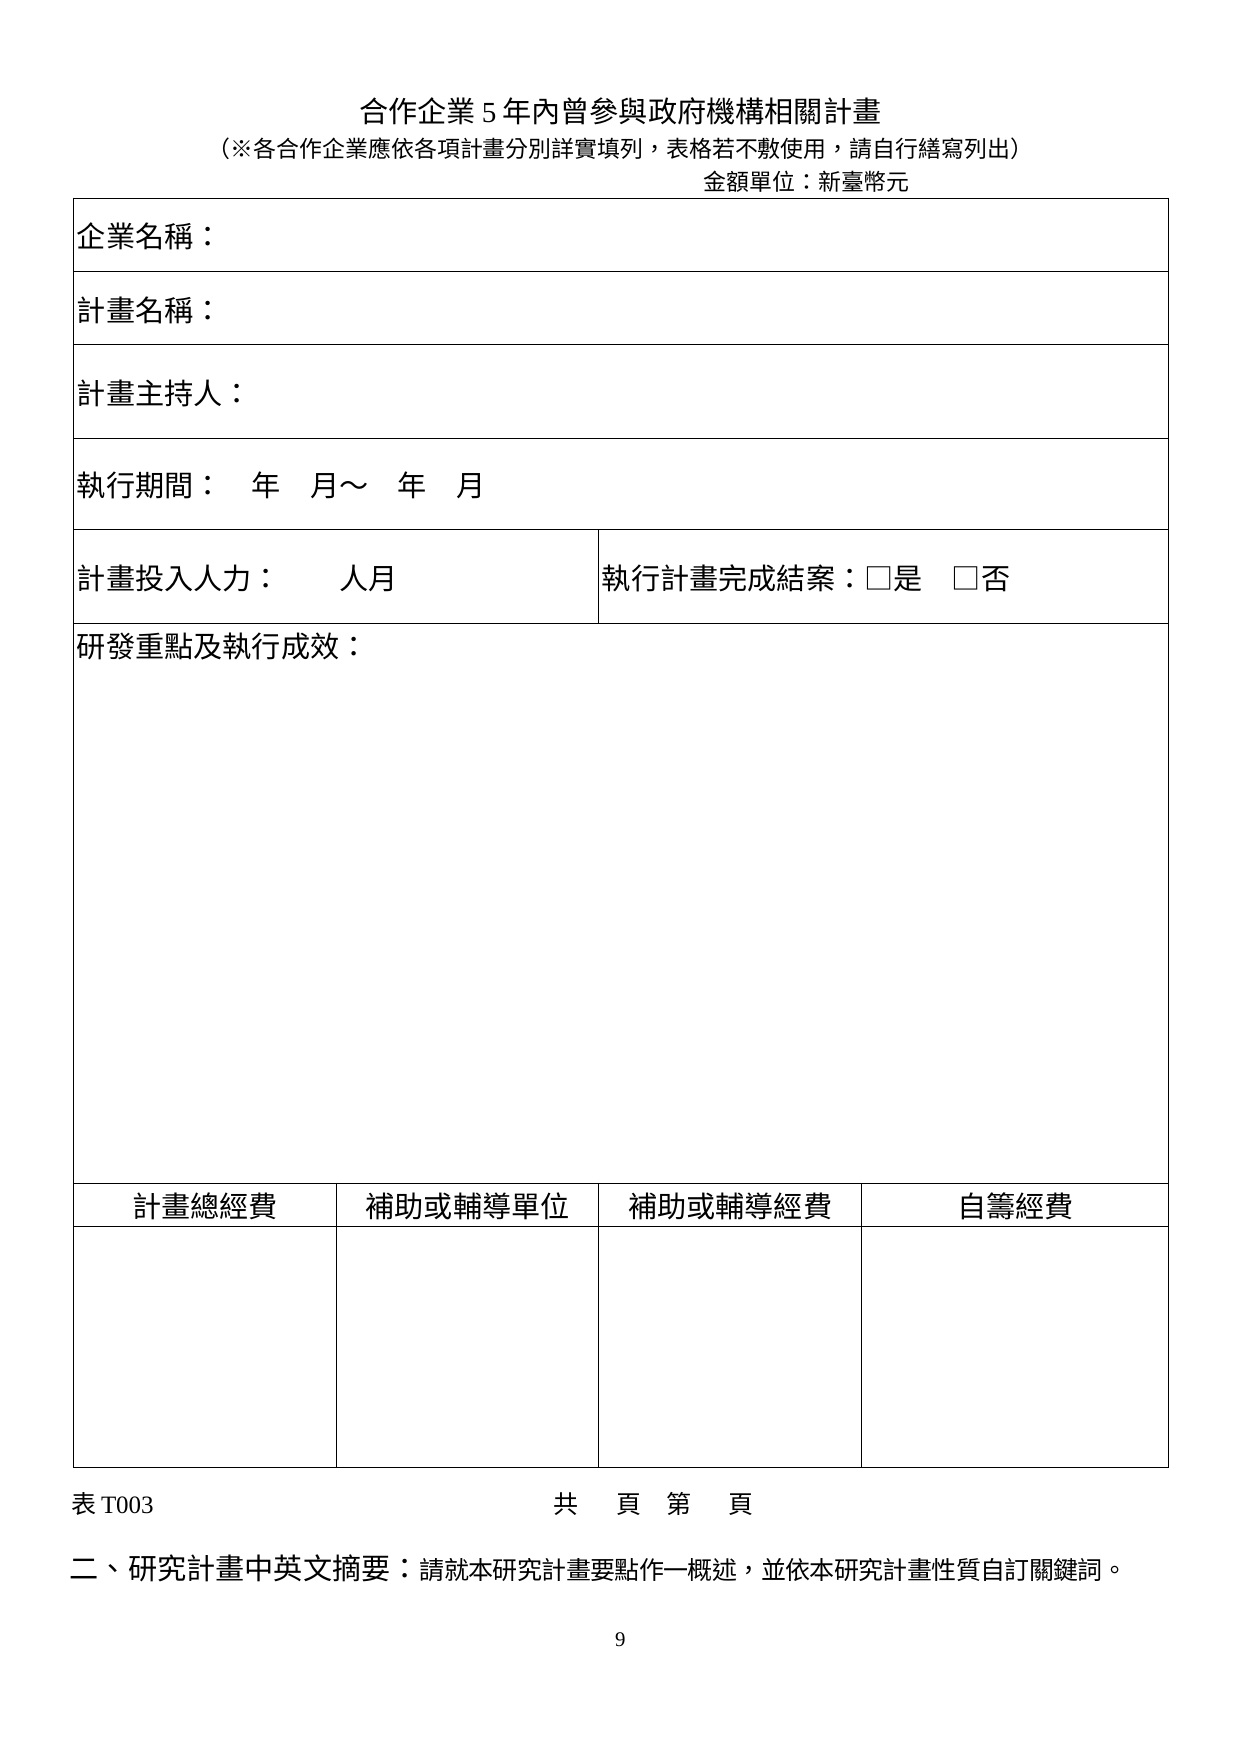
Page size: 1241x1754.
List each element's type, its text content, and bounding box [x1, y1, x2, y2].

text 合作企業5年內曾參與政府機構相關計畫 [71, 89, 1169, 131]
text （※各合作企業應依各項計畫分別詳實填列，表格若不敷使用，請自行繕寫列出） [71, 131, 1169, 164]
table_cell [599, 1227, 861, 1467]
text 表T003 共 頁 第 頁 [71, 1485, 1169, 1521]
table_cell 計畫名稱： [74, 272, 1168, 344]
table_cell 補助或輔導單位 [337, 1184, 598, 1226]
table_cell 計畫主持人： [74, 345, 1168, 438]
table_cell 執行期間： 年 月～ 年 月 [74, 439, 1168, 529]
table_cell 自籌經費 [862, 1184, 1168, 1226]
table_cell [74, 1227, 336, 1467]
text 金額單位：新臺幣元 [71, 164, 1169, 197]
table_header 企業名稱： [74, 199, 1168, 271]
table_cell 執行計畫完成結案：□是 □否 [599, 530, 1168, 622]
table_cell 計畫總經費 [74, 1184, 336, 1226]
table_cell 研發重點及執行成效： [74, 624, 1168, 1183]
table_cell [862, 1227, 1168, 1467]
text 二、研究計畫中英文摘要：請就本研究計畫要點作一概述，並依本研究計畫性質自訂關鍵詞。 [69, 1550, 1169, 1587]
table_cell 補助或輔導經費 [599, 1184, 861, 1226]
table_cell [337, 1227, 598, 1467]
table_cell 計畫投入人力： 人月 [74, 530, 598, 622]
